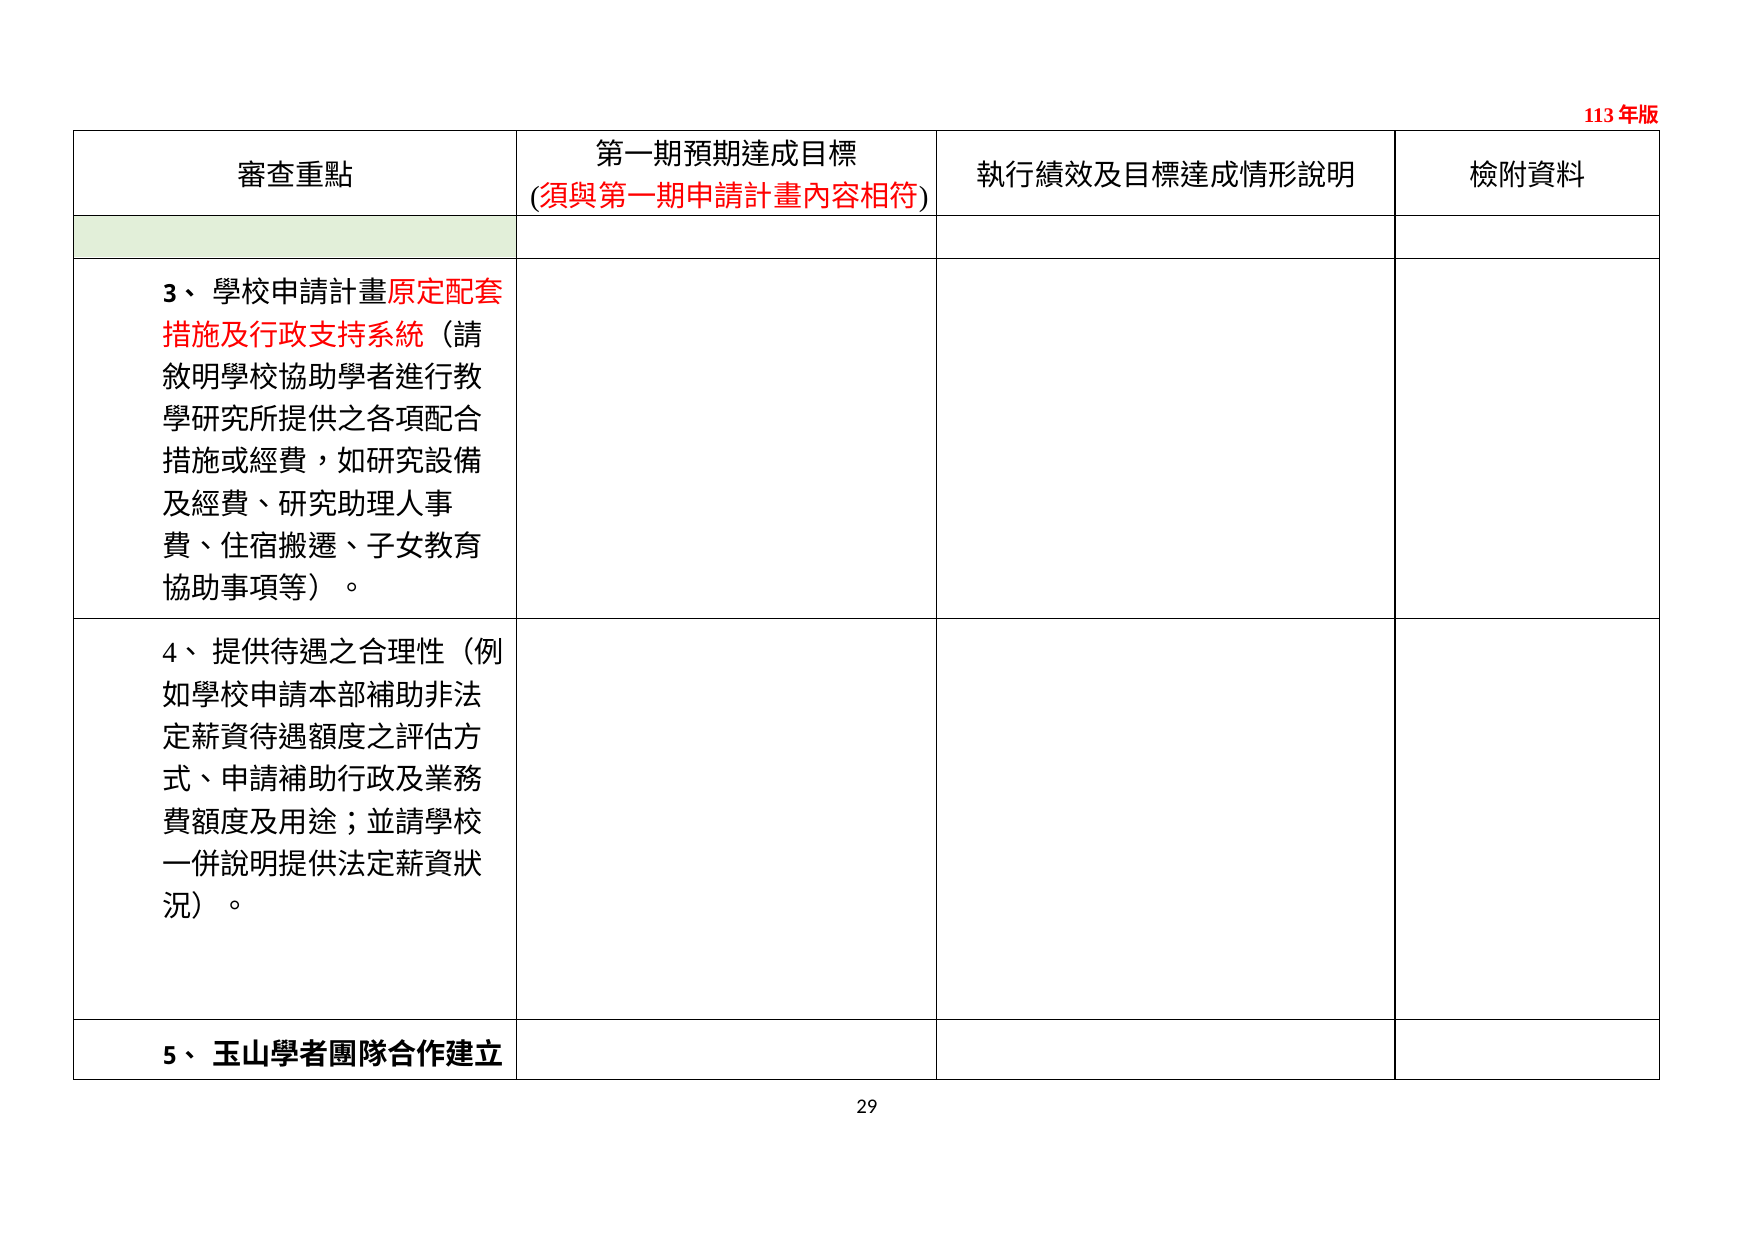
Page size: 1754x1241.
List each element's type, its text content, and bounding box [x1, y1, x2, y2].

table_cell [937, 259, 1394, 618]
table_cell 玉山學者團隊合作建立規劃情形。學者應與校內教研人員共同組成團隊，共同執行教學或研究計畫，鏈結接軌國外學術資源合作交流；團隊成員，應包括校內副教授職級以下成員或博士後研究人員。另學者應善用其國際學術網絡資源，協助任職學校國際化，推動國際交流合作，並協助本計畫海外廣宣活動，搭建延攬國際學術人才之橋樑；所需經費及資源，應由服務學校給予支持（請敘明團隊成員及合作方式）（若為玉山青年學者，無需填寫） [74, 1020, 516, 1079]
table_cell [937, 1020, 1394, 1079]
table_cell [517, 216, 936, 257]
table_cell [517, 619, 936, 1019]
table_cell 提供待遇之合理性（例如學校申請本部補助非法定薪資待遇額度之評估方式、申請補助行政及業務費額度及用途；並請學校一併說明提供法定薪資狀況）。 [74, 619, 516, 1019]
table_cell [1396, 1020, 1659, 1079]
table_cell [1396, 259, 1659, 618]
table_header 檢附資料 [1396, 131, 1659, 215]
table_cell ※112年起核定學者請填寫本欄 二、玉山（青年）學者未來學術工作與校務發展（包括高等教育深耕計畫）之連結及預期效益： 學者學術工作規劃及目標。 學者學術工作內容及其與學校校務發展（包括高等教育深耕計畫）關聯性。 學術工作之具體作法。請包括專題研究計畫期中進度報告。 學者專案任務(4項至少擇2項），並提出具體執行內容及作法。 1. 學術研究：增進學術研究量能並有益於校務發展。 2. 教學創新：教學實務創新與精進，強化人才培育並提升教師教學品質。 3. 國際合作：促進國際交流及鏈結，提升臺灣國際影響力與知名度。 4. 產學合作：協助學校與國內、外企業產學合作，培育高階人才並深化社會影響力。 預期成效（預計可達到量化或質化之具體成果） ※如有量化績效者，請另再填寫表1 [74, 216, 516, 257]
table_cell [1396, 216, 1659, 257]
table_cell [517, 1020, 936, 1079]
table_cell [937, 619, 1394, 1019]
table_cell 學校申請計畫原定配套措施及行政支持系統（請敘明學校協助學者進行教學研究所提供之各項配合措施或經費，如研究設備及經費、研究助理人事費、住宿搬遷、子女教育協助事項等）。 [74, 259, 516, 618]
table_cell [937, 216, 1394, 257]
table_header 第一期預期達成目標 (須與第一期申請計畫內容相符) [517, 131, 936, 215]
table_cell [1396, 619, 1659, 1019]
table_header 審查重點 [74, 131, 516, 215]
table_header 執行績效及目標達成情形說明 [937, 131, 1394, 215]
table_cell [517, 259, 936, 618]
